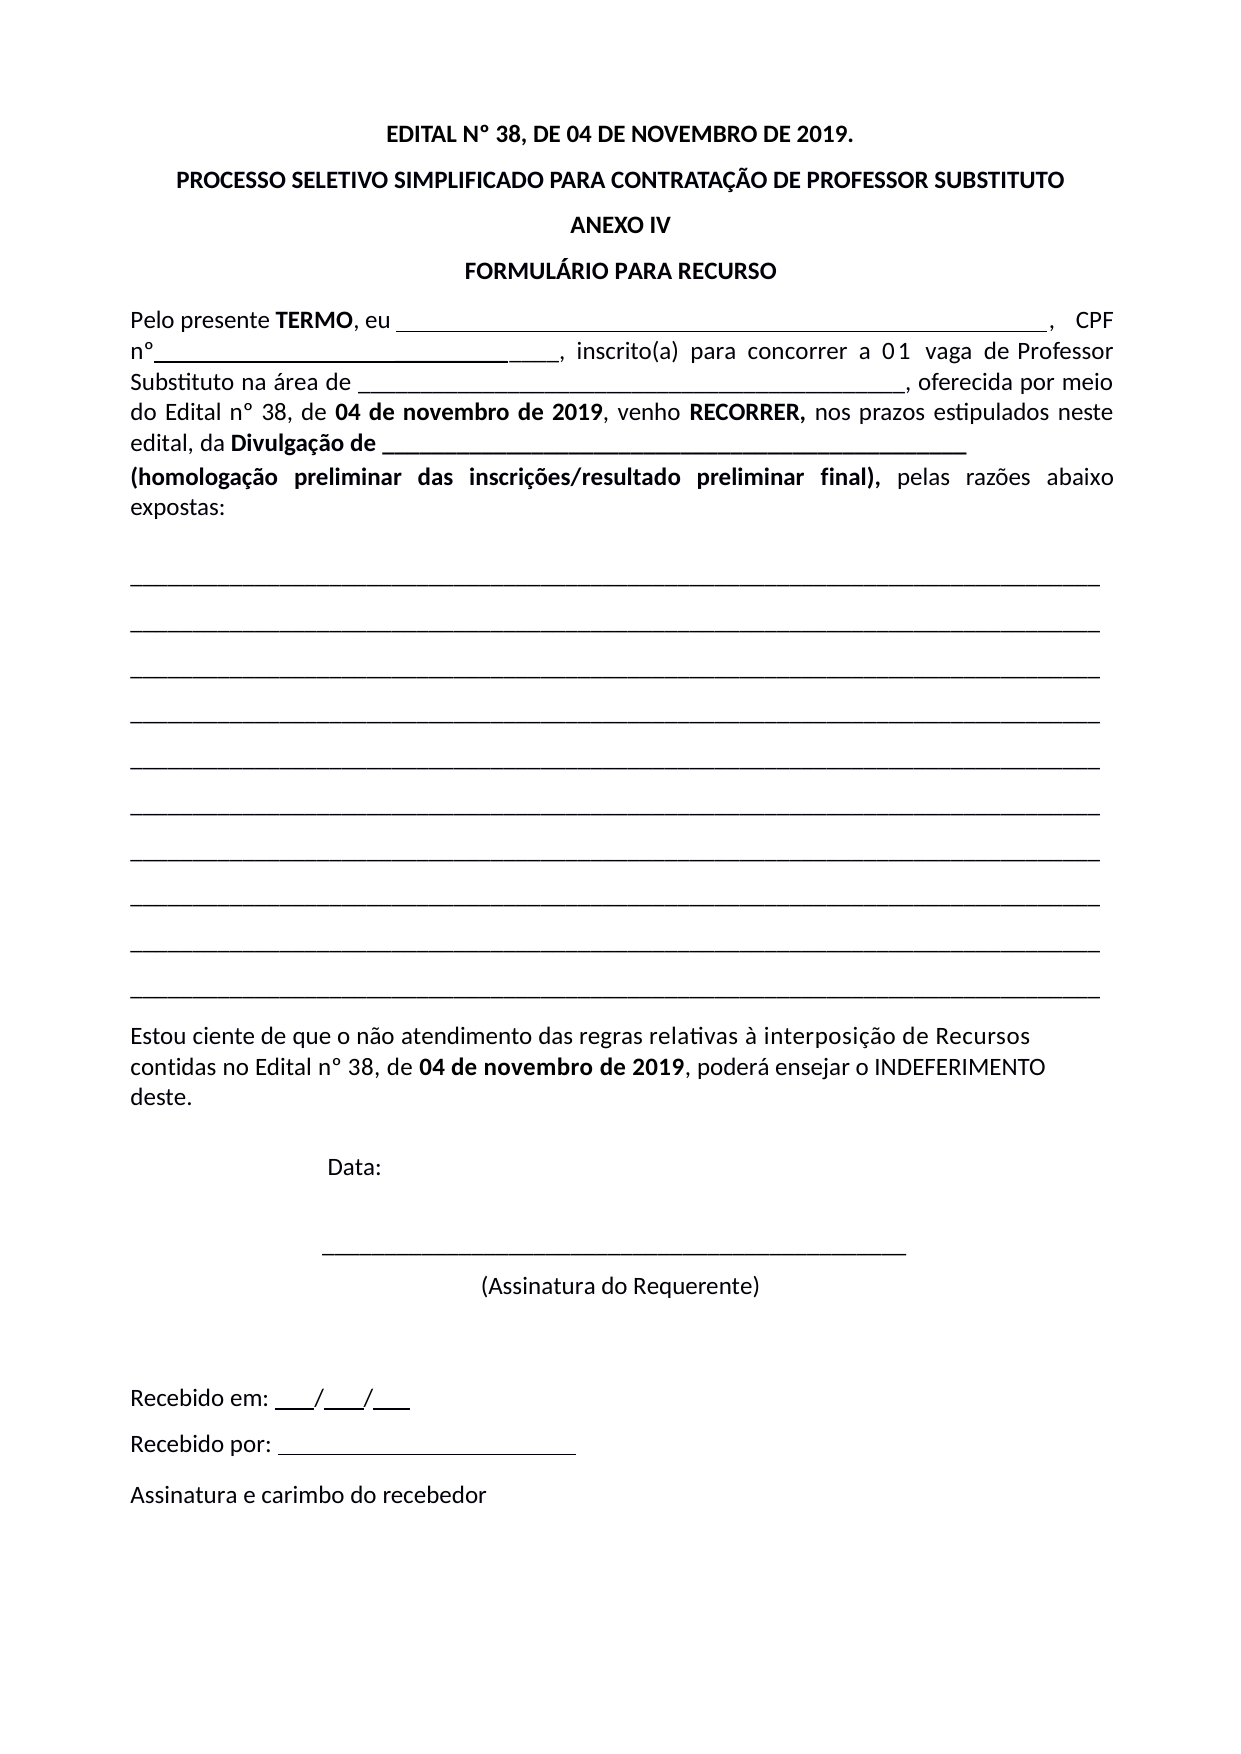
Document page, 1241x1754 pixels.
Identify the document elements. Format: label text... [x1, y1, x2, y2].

text ____________________________________________________________________________________________________________________________________________________________________________________________________________________________________________________________________________________________________________________________________________________________________________________________________________________________________________________________________________________________________________________________________________________________________________________________________________________________________________________________________________________________________________________________________________________________________________________________________________ [130, 559, 1112, 1001]
text PROCESSO SELETIVO SIMPLIFICADO PARA CONTRATAÇÃO DE PROFESSOR SUBSTITUTO [133, 164, 1108, 194]
text FORMULÁRIO PARA RECURSO [133, 255, 1108, 286]
text ANEXO IV [133, 209, 1108, 240]
text Pelo presente TERMO, eu , CPF nº _____________, inscrito(a) para concorrer a 01 vaga de Professor Substituto na área de ____________________________________________, oferecida por meio do Edital nº 38, de 04 de novembro de 2019, venho RECORRER, nos prazos estipulados neste edital, da Divulgação de _______________________________________________ [130, 304, 1114, 457]
text _______________________________________________ [118, 1236, 1122, 1257]
text Recebido por: [130, 1433, 1122, 1457]
text Estou ciente de que o não atendimento das regras relativas à interposição de Recursos contidas no Edital nº 38, de 04 de novembro de 2019, poderá ensejar o INDEFERIMENTO deste. [130, 1020, 1112, 1112]
text Assinatura e carimbo do recebedor [130, 1479, 1122, 1509]
text Data: [130, 1156, 1122, 1180]
text (Assinatura do Requerente) [118, 1278, 1122, 1298]
text Recebido em: / / [130, 1387, 1122, 1411]
text EDITAL Nº 38, DE 04 DE NOVEMBRO DE 2019. [118, 118, 1122, 149]
text (homologação preliminar das inscrições/resultado preliminar final), pelas razões abaixo expostas: [130, 461, 1114, 522]
